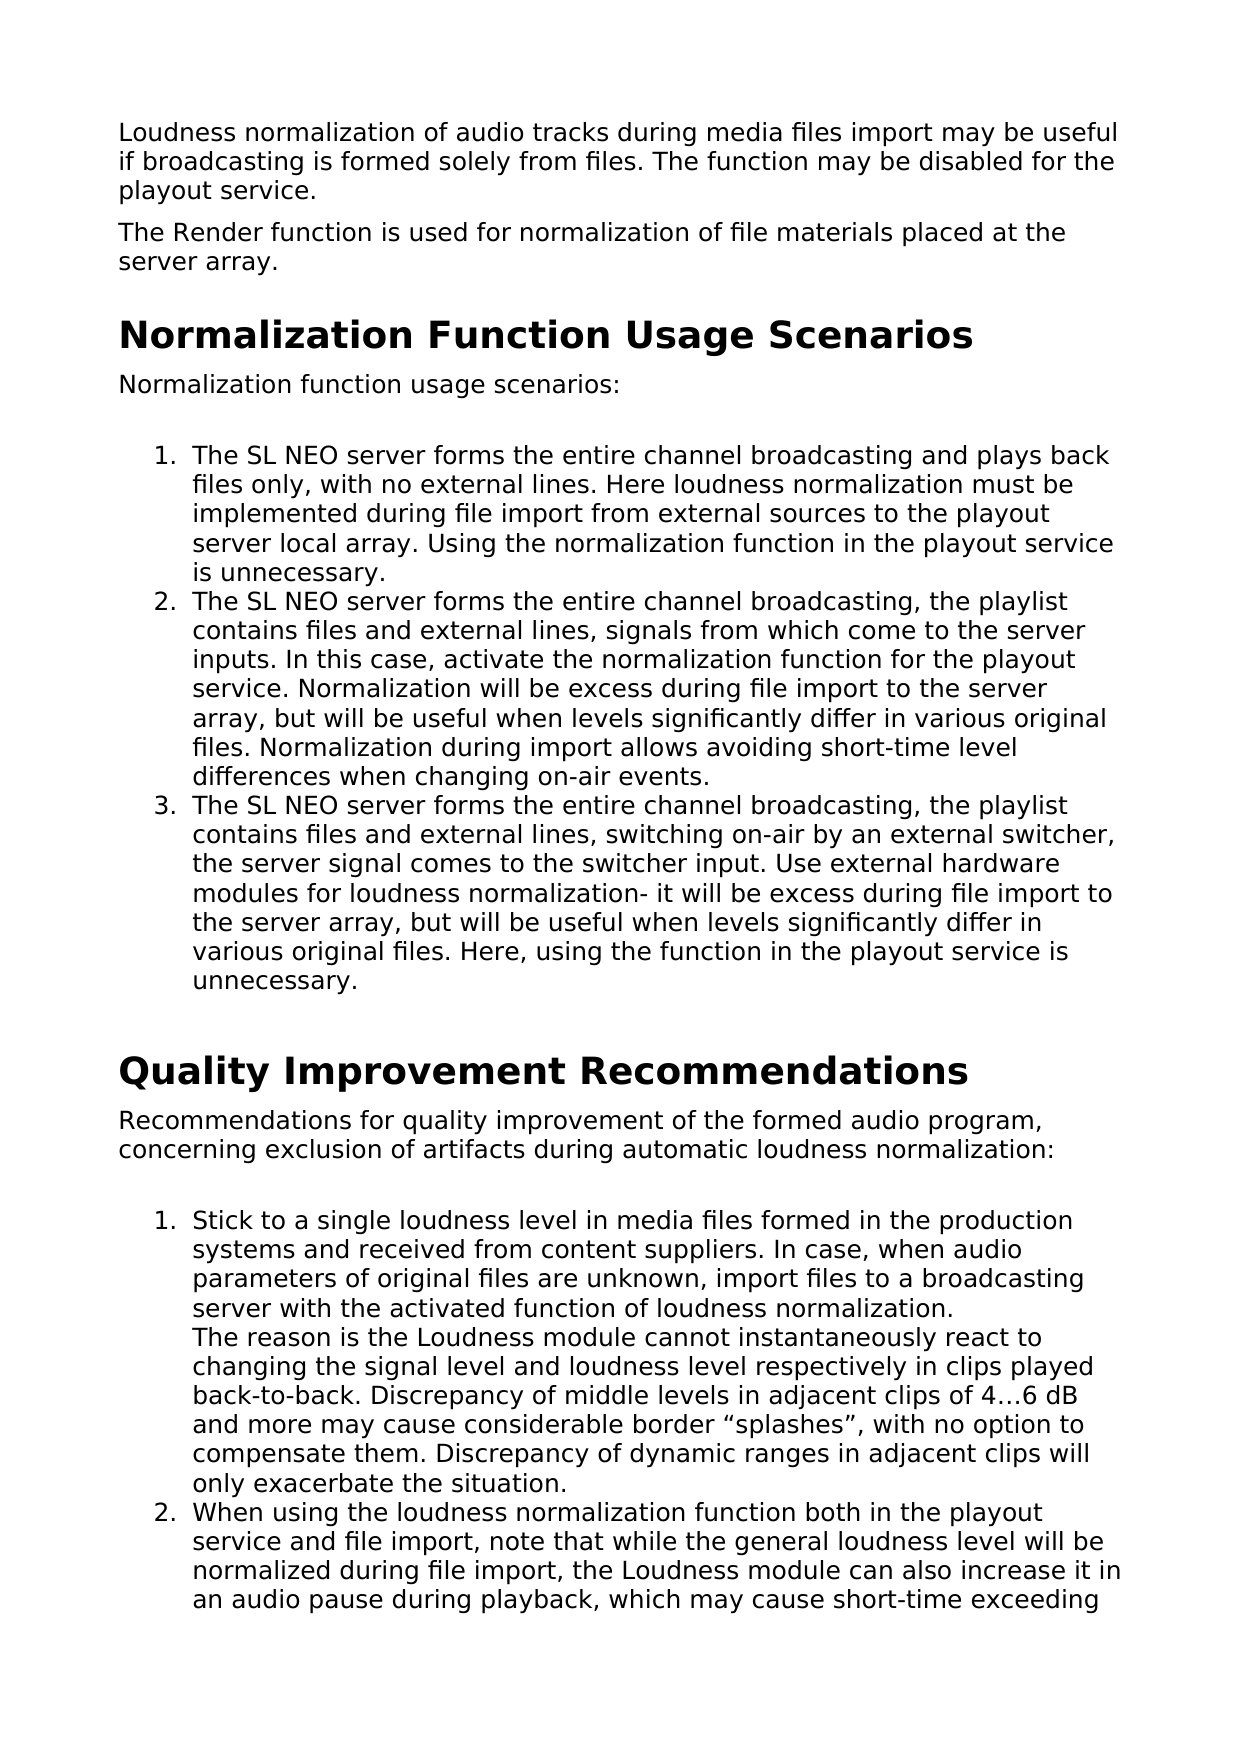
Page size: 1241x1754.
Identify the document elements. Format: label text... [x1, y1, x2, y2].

list Stick to a single loudness level in media files formed in the production systems and received from content suppliers. In case, when audio parameters of original files are unknown, import files to a broadcasting server with the activated function of loudness normalization. The reason is the Loudness module cannot instantaneously react to changing the signal level and loudness level respectively in clips played back-to-back. Discrepancy of middle levels in adjacent clips of 4…6 dB and more may cause considerable border “splashes”, with no option to compensate them. Discrepancy of dynamic ranges in adjacent clips will only exacerbate the situation. [177, 1206, 1122, 1498]
subtitle Normalization Function Usage Scenarios [118, 314, 1122, 358]
list The SL NEO server forms the entire channel broadcasting and plays back files only, with no external lines. Here loudness normalization must be implemented during file import from external sources to the playout server local array. Using the normalization function in the playout service is unnecessary. [177, 441, 1122, 587]
list When using the loudness normalization function both in the playout service and file import, note that while the general loudness level will be normalized during file import, the Loudness module can also increase it in an audio pause during playback, which may cause short-time exceeding [177, 1498, 1122, 1615]
subtitle Quality Improvement Recommendations [118, 1050, 1122, 1093]
text The Render function is used for normalization of file materials placed at the server array. [118, 218, 1122, 276]
list The SL NEO server forms the entire channel broadcasting, the playlist contains files and external lines, signals from which come to the server inputs. In this case, activate the normalization function for the playout service. Normalization will be excess during file import to the server array, but will be useful when levels significantly differ in various original files. Normalization during import allows avoiding short-time level differences when changing on-air events. [177, 587, 1122, 791]
text Normalization function usage scenarios: [118, 370, 1122, 399]
text Loudness normalization of audio tracks during media files import may be useful if broadcasting is formed solely from files. The function may be disabled for the playout service. [118, 118, 1122, 206]
text Recommendations for quality improvement of the formed audio program, concerning exclusion of artifacts during automatic loudness normalization: [118, 1106, 1122, 1164]
list The SL NEO server forms the entire channel broadcasting, the playlist contains files and external lines, switching on-air by an external switcher, the server signal comes to the switcher input. Use external hardware modules for loudness normalization- it will be excess during file import to the server array, but will be useful when levels significantly differ in various original files. Here, using the function in the playout service is unnecessary. [177, 791, 1122, 995]
